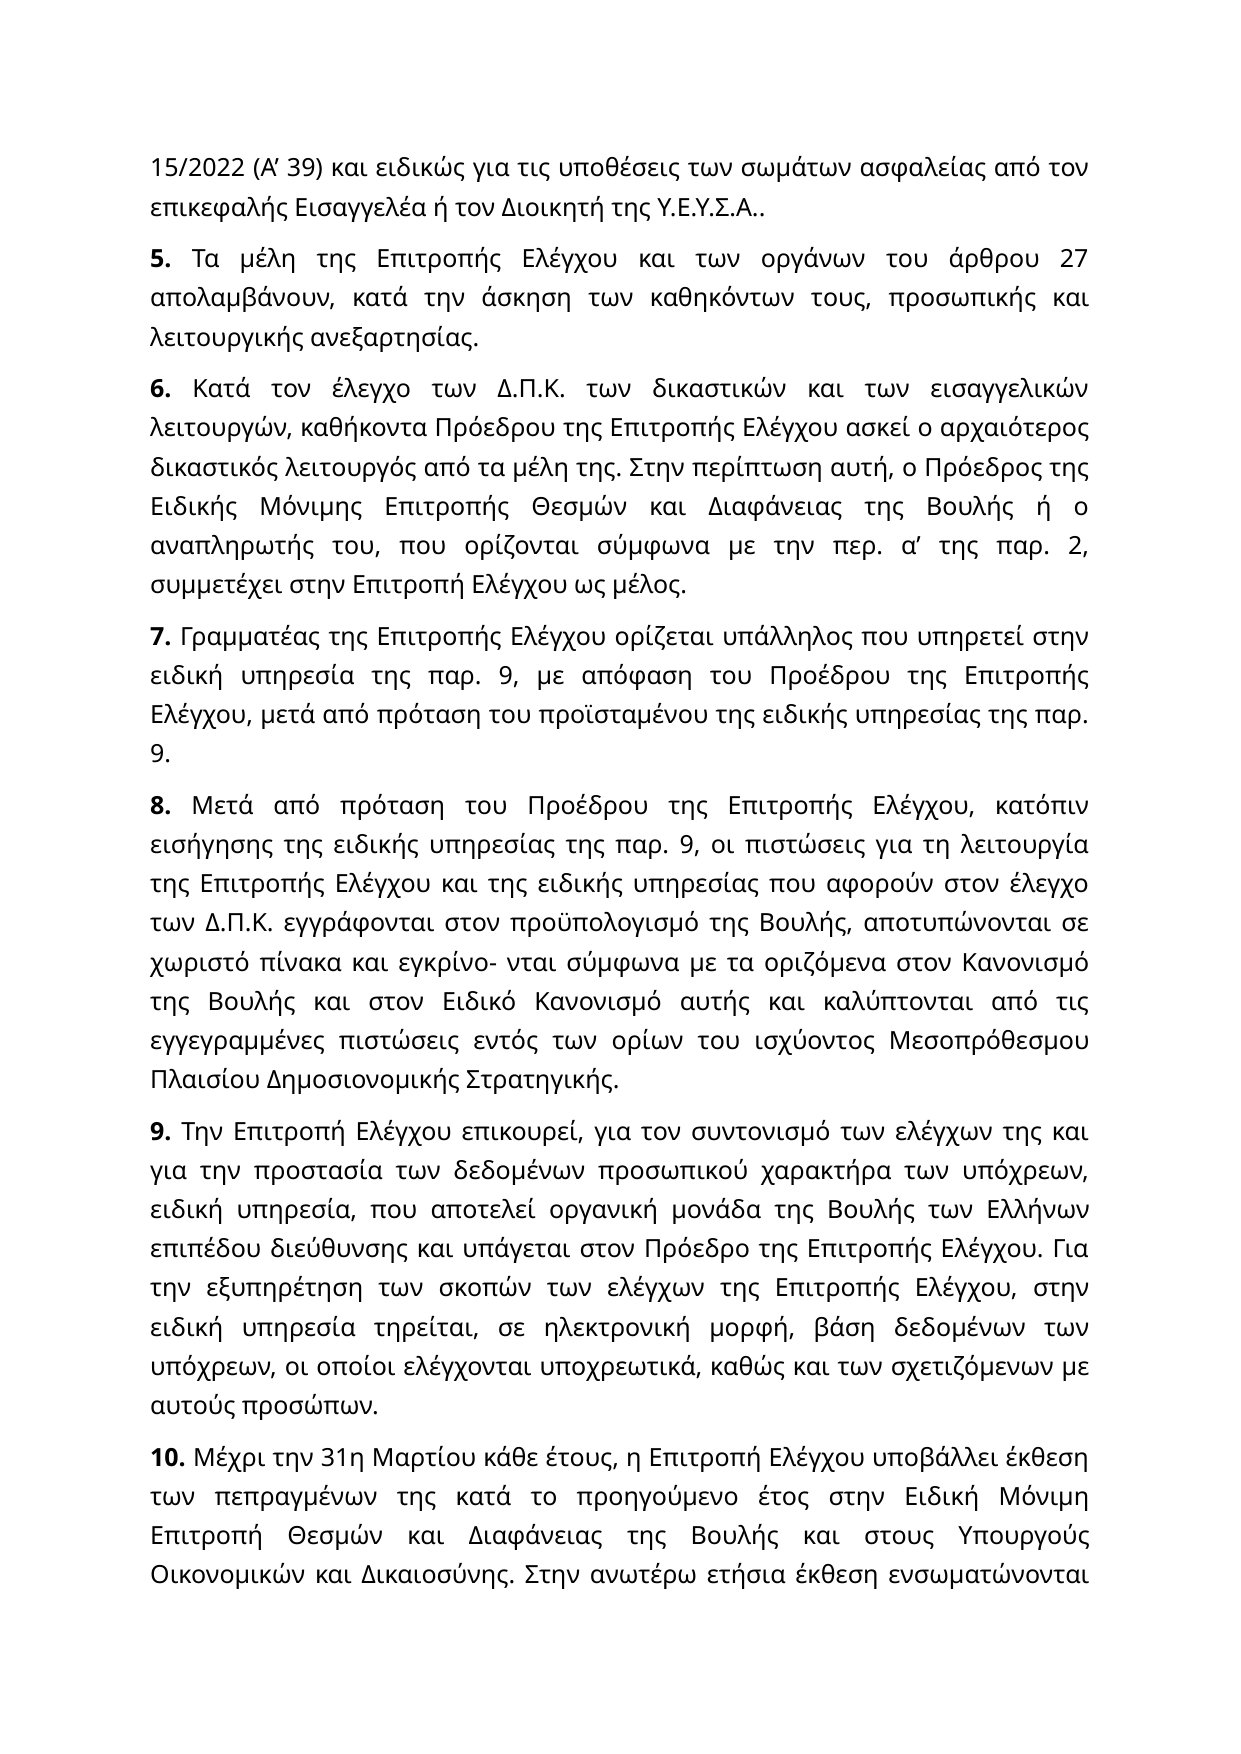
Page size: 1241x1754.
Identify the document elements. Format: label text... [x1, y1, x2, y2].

text 15/2022 (Α’ 39) και ειδικώς για τις υποθέσεις των σωμάτων ασφαλείας από τον επικεφαλής Εισαγγελέα ή τον Διοικητή της Υ.Ε.Υ.Σ.Α.. [150, 150, 1090, 223]
text 5. Τα μέλη της Επιτροπής Ελέγχου και των οργάνων του άρθρου 27 απολαμβάνουν, κατά την άσκηση των καθηκόντων τους, προσωπικής και λειτουργικής ανεξαρτησίας. [150, 241, 1090, 353]
text 6. Κατά τον έλεγχο των Δ.Π.Κ. των δικαστικών και των εισαγγελικών λειτουργών, καθήκοντα Πρόεδρου της Επιτροπής Ελέγχου ασκεί ο αρχαιότερος δικαστικός λειτουργός από τα μέλη της. Στην περίπτωση αυτή, ο Πρόεδρος της Ειδικής Μόνιμης Επιτροπής Θεσμών και Διαφάνειας της Βουλής ή ο αναπληρωτής του, που ορίζονται σύμφωνα με την περ. α’ της παρ. 2, συμμετέχει στην Επιτροπή Ελέγχου ως μέλος. [150, 371, 1090, 601]
text 7. Γραμματέας της Επιτροπής Ελέγχου ορίζεται υπάλληλος που υπηρετεί στην ειδική υπηρεσία της παρ. 9, με απόφαση του Προέδρου της Επιτροπής Ελέγχου, μετά από πρόταση του προϊσταμένου της ειδικής υπηρεσίας της παρ. 9. [150, 618, 1090, 770]
text 8. Μετά από πρόταση του Προέδρου της Επιτροπής Ελέγχου, κατόπιν εισήγησης της ειδικής υπηρεσίας της παρ. 9, οι πιστώσεις για τη λειτουργία της Επιτροπής Ελέγχου και της ειδικής υπηρεσίας που αφορούν στον έλεγχο των Δ.Π.Κ. εγγράφονται στον προϋπολογισμό της Βουλής, αποτυπώνονται σε χωριστό πίνακα και εγκρίνο- νται σύμφωνα με τα οριζόμενα στον Κανονισμό της Βουλής και στον Ειδικό Κανονισμό αυτής και καλύπτονται από τις εγγεγραμμένες πιστώσεις εντός των ορίων του ισχύοντος Μεσοπρόθεσμου Πλαισίου Δημοσιονομικής Στρατηγικής. [150, 787, 1090, 1096]
text 9. Την Επιτροπή Ελέγχου επικουρεί, για τον συντονισμό των ελέγχων της και για την προστασία των δεδομένων προσωπικού χαρακτήρα των υπόχρεων, ειδική υπηρεσία, που αποτελεί οργανική μονάδα της Βουλής των Ελλήνων επιπέδου διεύθυνσης και υπάγεται στον Πρόεδρο της Επιτροπής Ελέγχου. Για την εξυπηρέτηση των σκοπών των ελέγχων της Επιτροπής Ελέγχου, στην ειδική υπηρεσία τηρείται, σε ηλεκτρονική μορφή, βάση δεδομένων των υπόχρεων, οι οποίοι ελέγχονται υποχρεωτικά, καθώς και των σχετιζόμενων με αυτούς προσώπων. [150, 1113, 1090, 1422]
text 10. Μέχρι την 31η Μαρτίου κάθε έτους, η Επιτροπή Ελέγχου υποβάλλει έκθεση των πεπραγμένων της κατά το προηγούμενο έτος στην Ειδική Μόνιμη Επιτροπή Θεσμών και Διαφάνειας της Βουλής και στους Υπουργούς Οικονομικών και Δικαιοσύνης. Στην ανωτέρω ετήσια έκθεση ενσωματώνονται [150, 1439, 1090, 1591]
